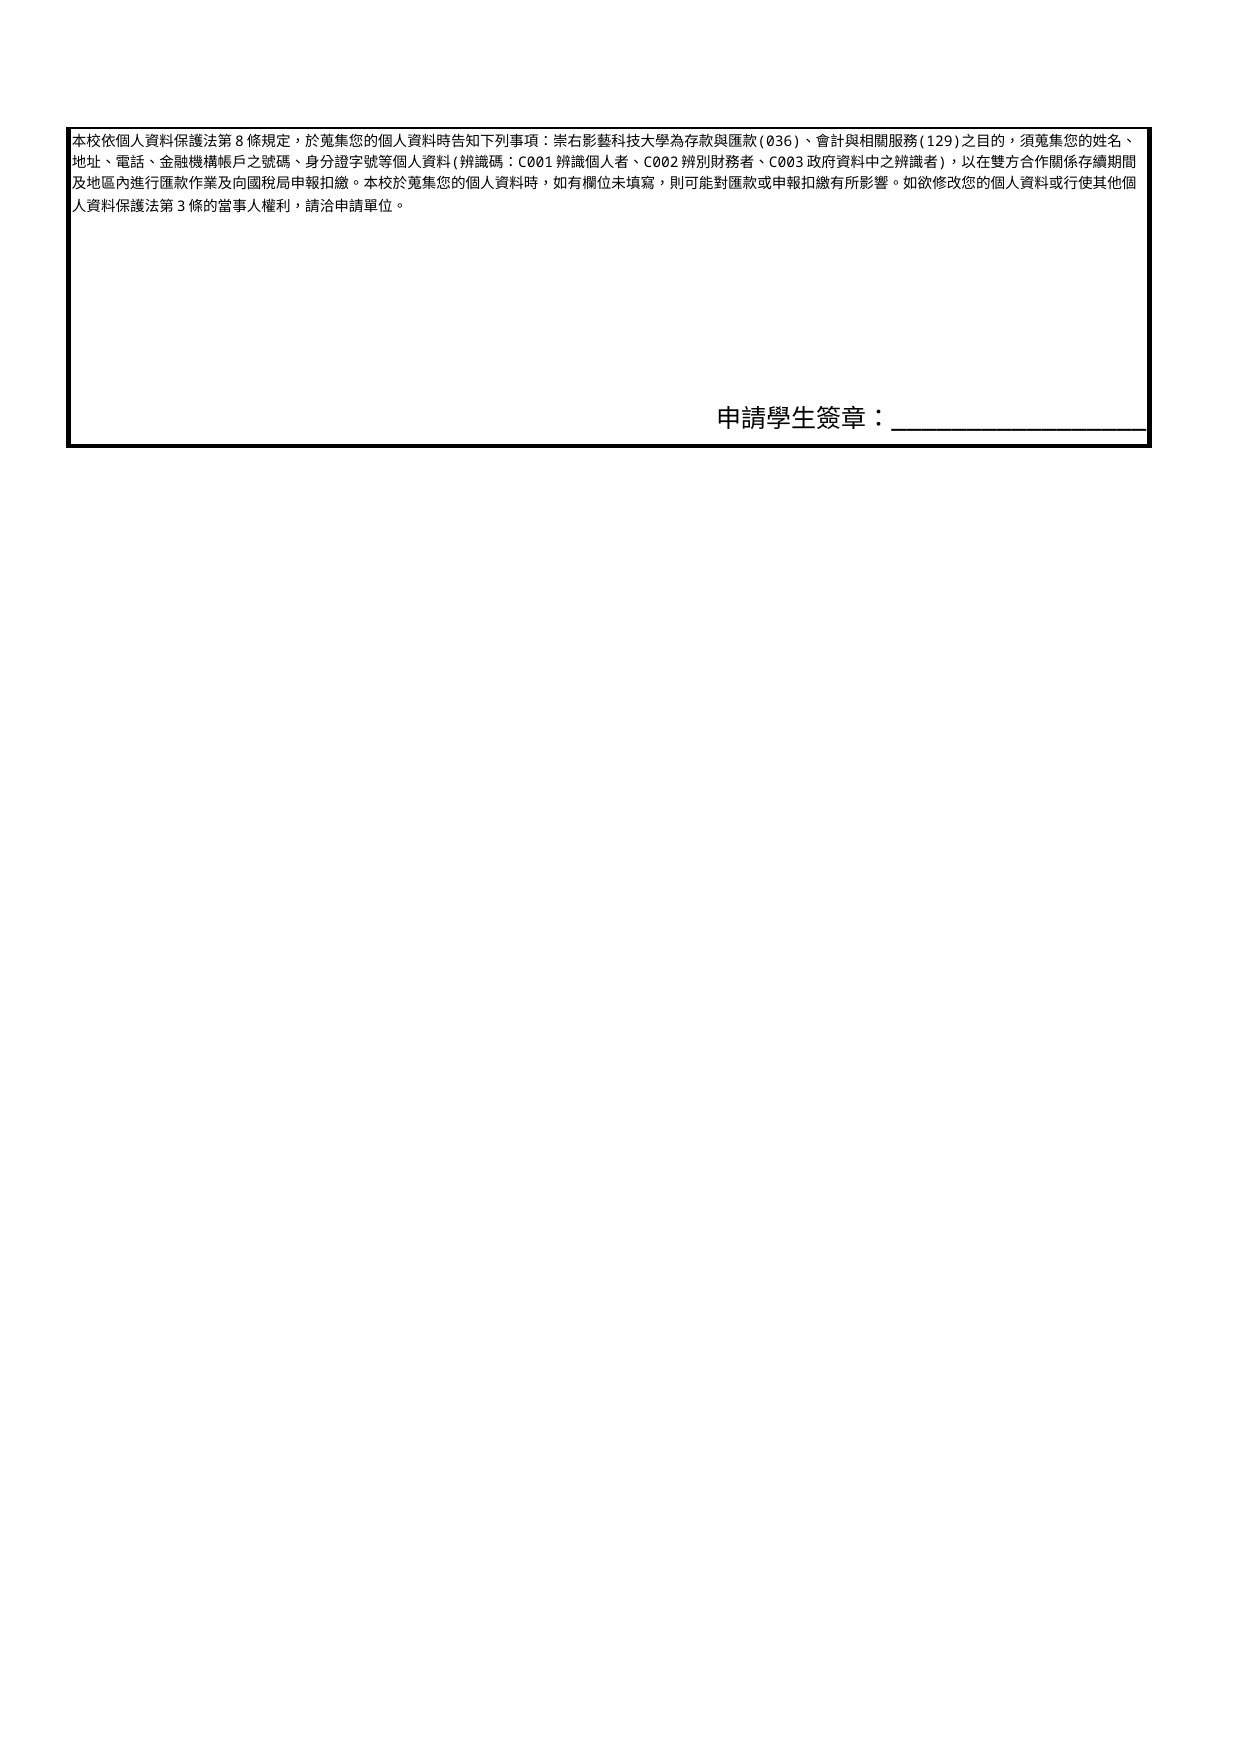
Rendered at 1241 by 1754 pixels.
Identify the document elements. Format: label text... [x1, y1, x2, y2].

table_cell 本校依個人資料保護法第8條規定，於蒐集您的個人資料時告知下列事項：崇右影藝科技大學為存款與匯款(036)、會計與相關服務(129)之目的，須蒐集您的姓名、地址、電話、金融機構帳戶之號碼、身分證字號等個人資料(辨識碼：C001辨識個人者、C002辨別財務者、C003政府資料中之辨識者)，以在雙方合作關係存續期間及地區內進行匯款作業及向國稅局申報扣繳。本校於蒐集您的個人資料時，如有欄位未填寫，則可能對匯款或申報扣繳有所影響。如欲修改您的個人資料或行使其他個人資料保護法第3條的當事人權利，請洽申請單位。 申請學生簽章：_________________ [71, 129, 1147, 444]
